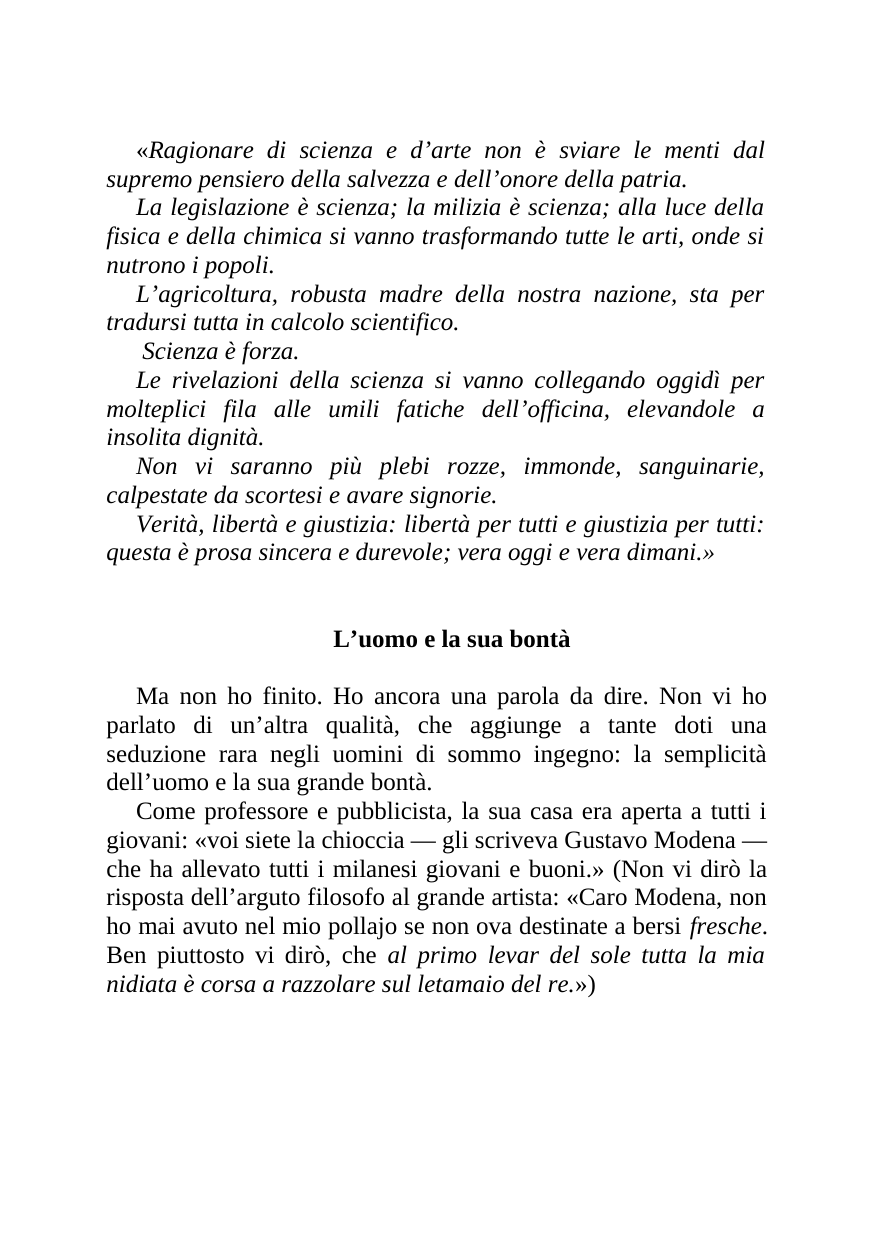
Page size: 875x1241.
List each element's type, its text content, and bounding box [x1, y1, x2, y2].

text «Ragionare di scienza e d’arte non è sviare le menti dal supremo pensiero della salvezza e dell’onore della patria. [106, 135, 768, 192]
text Come professore e pubblicista, la sua casa era aperta a tutti i giovani: «voi siete la chioccia — gli scriveva Gustavo Modena — che ha allevato tutti i milanesi giovani e buoni.» (Non vi dirò la risposta dell’arguto filosofo al grande artista: «Caro Modena, non ho mai avuto nel mio pollajo se non ova destinate a bersi fresche. Ben piuttosto vi dirò, che al primo levar del sole tutta la mia nidiata è corsa a razzolare sul letamaio del re.») [106, 796, 768, 997]
text Scienza è forza. [106, 336, 768, 365]
text L’agricoltura, robusta madre della nostra nazione, sta per tradursi tutta in calcolo scientifico. [106, 279, 768, 336]
text Ma non ho finito. Ho ancora una parola da dire. Non vi ho parlato di un’altra qualità, che aggiunge a tante doti una seduzione rara negli uomini di sommo ingegno: la semplicità dell’uomo e la sua grande bontà. [106, 681, 768, 796]
text Non vi saranno più plebi rozze, immonde, sanguinarie, calpestate da scortesi e avare signorie. [106, 451, 768, 509]
text Le rivelazioni della scienza si vanno collegando oggidì per molteplici fila alle umili fatiche dell’officina, elevandole a insolita dignità. [106, 365, 768, 451]
text La legislazione è scienza; la milizia è scienza; alla luce della fisica e della chimica si vanno trasformando tutte le arti, onde si nutrono i popoli. [106, 192, 768, 279]
subtitle L’uomo e la sua bontà [106, 624, 768, 652]
text Verità, libertà e giustizia: libertà per tutti e giustizia per tutti: questa è prosa sincera e durevole; vera oggi e vera dimani.» [106, 509, 768, 566]
